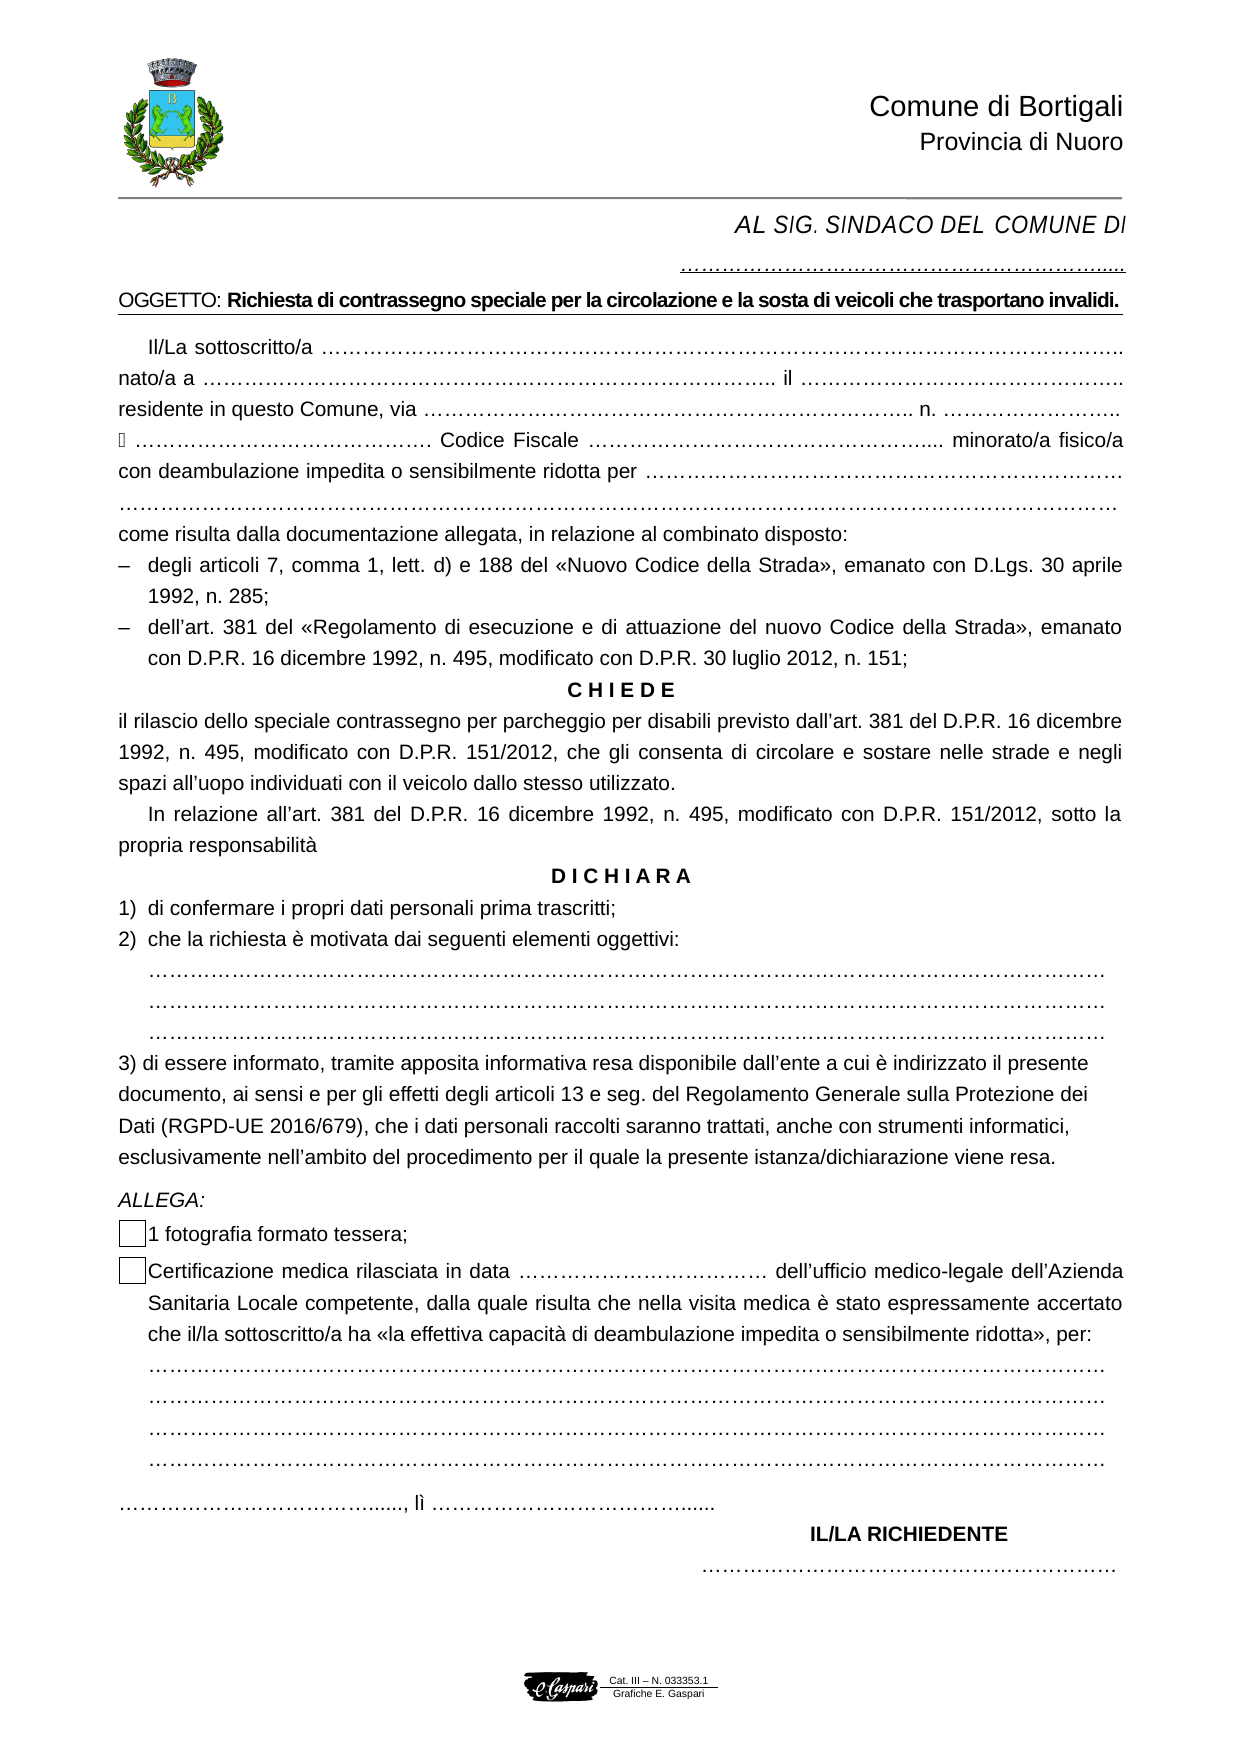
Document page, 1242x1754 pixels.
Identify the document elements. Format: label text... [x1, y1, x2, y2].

text OGGETTO: Richiesta di contrassegno speciale per la circolazione e la sosta di veicoli che trasportano invalidi. [118, 288, 1123, 314]
text ………………………………………………………………………………………………………………………… ………………………………………………………………………………………………………………………… ………………………………………………………………………………………………………………………… ………………………………………………………………………………………………………………………… [148, 1353, 1123, 1471]
text – dell’art. 381 del «Regolamento di esecuzione e di attuazione del nuovo Codice della Strada», emanato con D.P.R. 16 dicembre 1992, n. 495, modificato con D.P.R. 30 luglio 2012, n. 151; [118, 615, 1123, 670]
text ………………………………......, lì ………………………………...... [118, 1490, 1123, 1514]
text 2) che la richiesta è motivata dai seguenti elementi oggettivi: [118, 927, 1123, 951]
text Il/La sottoscritto/a …………………………………………………………………………………………………….. nato/a a ……………………………………………………………………….. il ……………………………………….. residente in questo Comune, via …………………………………………………………….. n. …………………….. [118, 335, 1123, 421]
picture [122, 58, 224, 189]
text D I C H I A R A [118, 864, 1123, 888]
text …………………………………………………… [694, 1553, 1123, 1577]
text Certificazione medica rilasciata in data ……………………………… dell’ufficio medico-legale dell’Azienda Sanitaria Locale competente, dalla quale risulta che nella visita medica è stato espressamente accertato che il/la sottoscritto/a ha «la effettiva capacità di deambulazione impedita o sensibilmente ridotta», per: [118, 1256, 1123, 1346]
text 1 fotografia formato tessera; [118, 1219, 1123, 1247]
text In relazione all’art. 381 del D.P.R. 16 dicembre 1992, n. 495, modificato con D.P.R. 151/2012, sotto la propria responsabilità [118, 802, 1123, 857]
text  ……………………………………. Codice Fiscale ………………………………………….... minorato/a fisico/a con deambulazione impedita o sensibilmente ridotta per …………………………………………………………… ……………………………………………………………………………………………………………………………… [118, 428, 1123, 514]
picture [523, 1671, 598, 1702]
text come risulta dalla documentazione allegata, in relazione al combinato disposto: [118, 522, 1123, 546]
text AL SIG. SINDACO DEL COMUNE DI [561, 210, 1126, 239]
text C H I E D E [118, 677, 1123, 701]
text ………………………………………………………………………………………………………………………… [148, 1020, 1123, 1044]
text IL/LA RICHIEDENTE [694, 1521, 1123, 1545]
text ……………………………………………………..... [602, 251, 1126, 275]
text ALLEGA: [118, 1188, 1123, 1212]
text 3) di essere informato, tramite apposita informativa resa disponibile dall’ente a cui è indirizzato il presente documento, ai sensi e per gli effetti degli articoli 13 e seg. del Regolamento Generale sulla Protezione dei Dati (RGPD-UE 2016/679), che i dati personali raccolti saranno trattati, anche con strumenti informatici, esclusivamente nell’ambito del procedimento per il quale la presente istanza/dichiarazione viene resa. [118, 1051, 1123, 1168]
text ………………………………………………………………………………………………………………………… [148, 989, 1123, 1013]
text Provincia di Nuoro [224, 127, 1123, 156]
text ………………………………………………………………………………………………………………………… [148, 958, 1123, 982]
text 1) di confermare i propri dati personali prima trascritti; [118, 895, 1123, 919]
text il rilascio dello speciale contrassegno per parcheggio per disabili previsto dall’art. 381 del D.P.R. 16 dicembre 1992, n. 495, modificato con D.P.R. 151/2012, che gli consenta di circolare e sostare nelle strade e negli spazi all’uopo individuati con il veicolo dallo stesso utilizzato. [118, 708, 1123, 795]
text – degli articoli 7, comma 1, lett. d) e 188 del «Nuovo Codice della Strada», emanato con D.Lgs. 30 aprile 1992, n. 285; [118, 553, 1123, 608]
text Comune di Bortigali [224, 89, 1123, 122]
